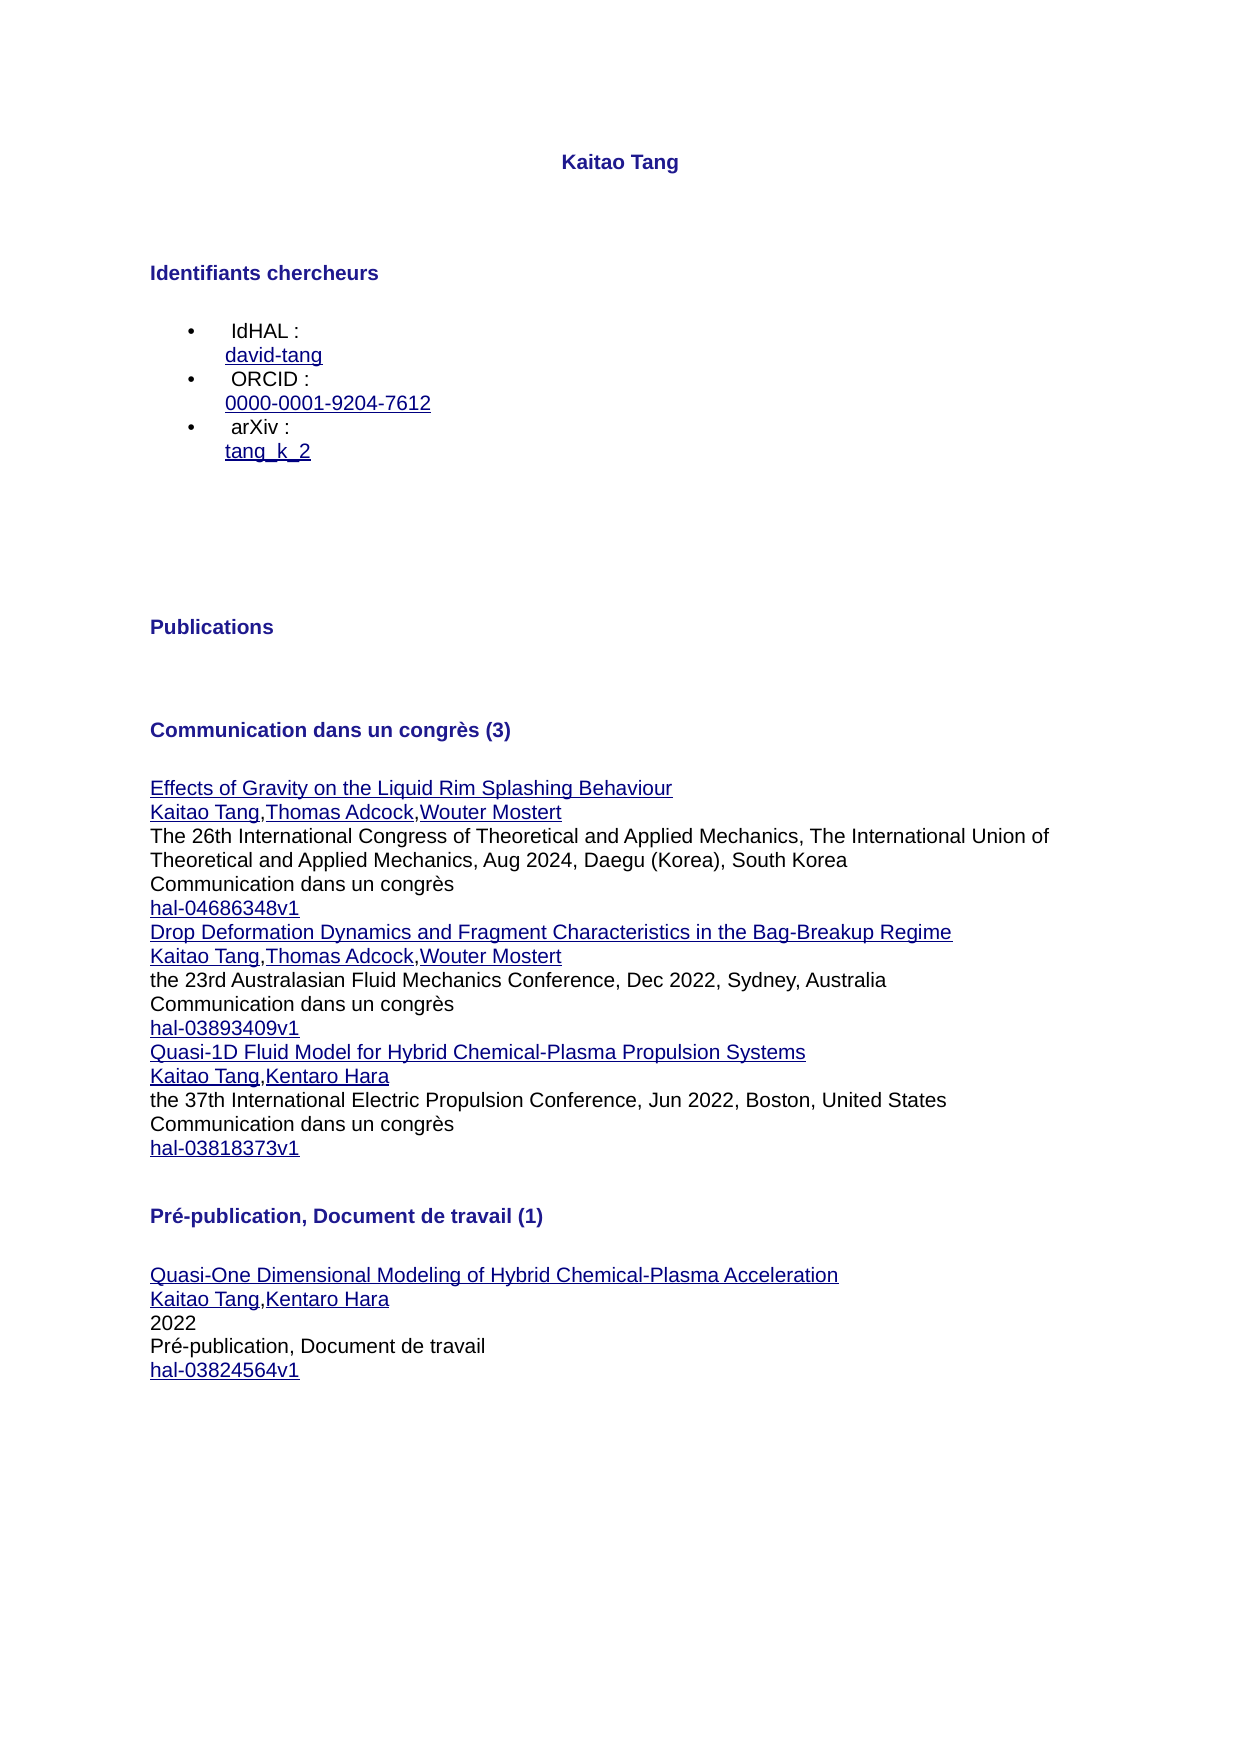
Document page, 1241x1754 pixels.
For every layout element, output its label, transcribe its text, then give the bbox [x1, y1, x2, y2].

table_cell Quasi-1D Fluid Model for Hybrid Chemical-Plasma Propulsion Systems Kaitao Tang,Kentaro Hara the 37th International Electric Propulsion Conference, Jun 2022, Boston, United States Communication dans un congrès hal-03818373v1 [150, 1040, 1090, 1159]
table_header Effects of Gravity on the Liquid Rim Splashing Behaviour Kaitao Tang,Thomas Adcock,Wouter Mostert The 26th International Congress of Theoretical and Applied Mechanics, The International Union of Theoretical and Applied Mechanics, Aug 2024, Daegu (Korea), South Korea Communication dans un congrès hal-04686348v1 [150, 776, 1090, 920]
table_header Quasi-One Dimensional Modeling of Hybrid Chemical-Plasma Acceleration Kaitao Tang,Kentaro Hara 2022 Pré-publication, Document de travail hal-03824564v1 [150, 1263, 1090, 1382]
table_cell Drop Deformation Dynamics and Fragment Characteristics in the Bag-Breakup Regime Kaitao Tang,Thomas Adcock,Wouter Mostert the 23rd Australasian Fluid Mechanics Conference, Dec 2022, Sydney, Australia Communication dans un congrès hal-03893409v1 [150, 920, 1090, 1039]
subtitle Publications [150, 614, 1090, 638]
list arXiv : [187, 414, 1090, 438]
list IdHAL : [187, 319, 1090, 343]
list 0000-0001-9204-7612 [187, 391, 1090, 414]
list david-tang [187, 343, 1090, 367]
list tang_k_2 [187, 438, 1090, 462]
subtitle Pré-publication, Document de travail (1) [150, 1204, 1090, 1228]
subtitle Identifiants chercheurs [150, 260, 1090, 284]
list ORCID : [187, 367, 1090, 391]
subtitle Communication dans un congrès (3) [150, 718, 1090, 742]
subtitle Kaitao Tang [150, 150, 1090, 174]
